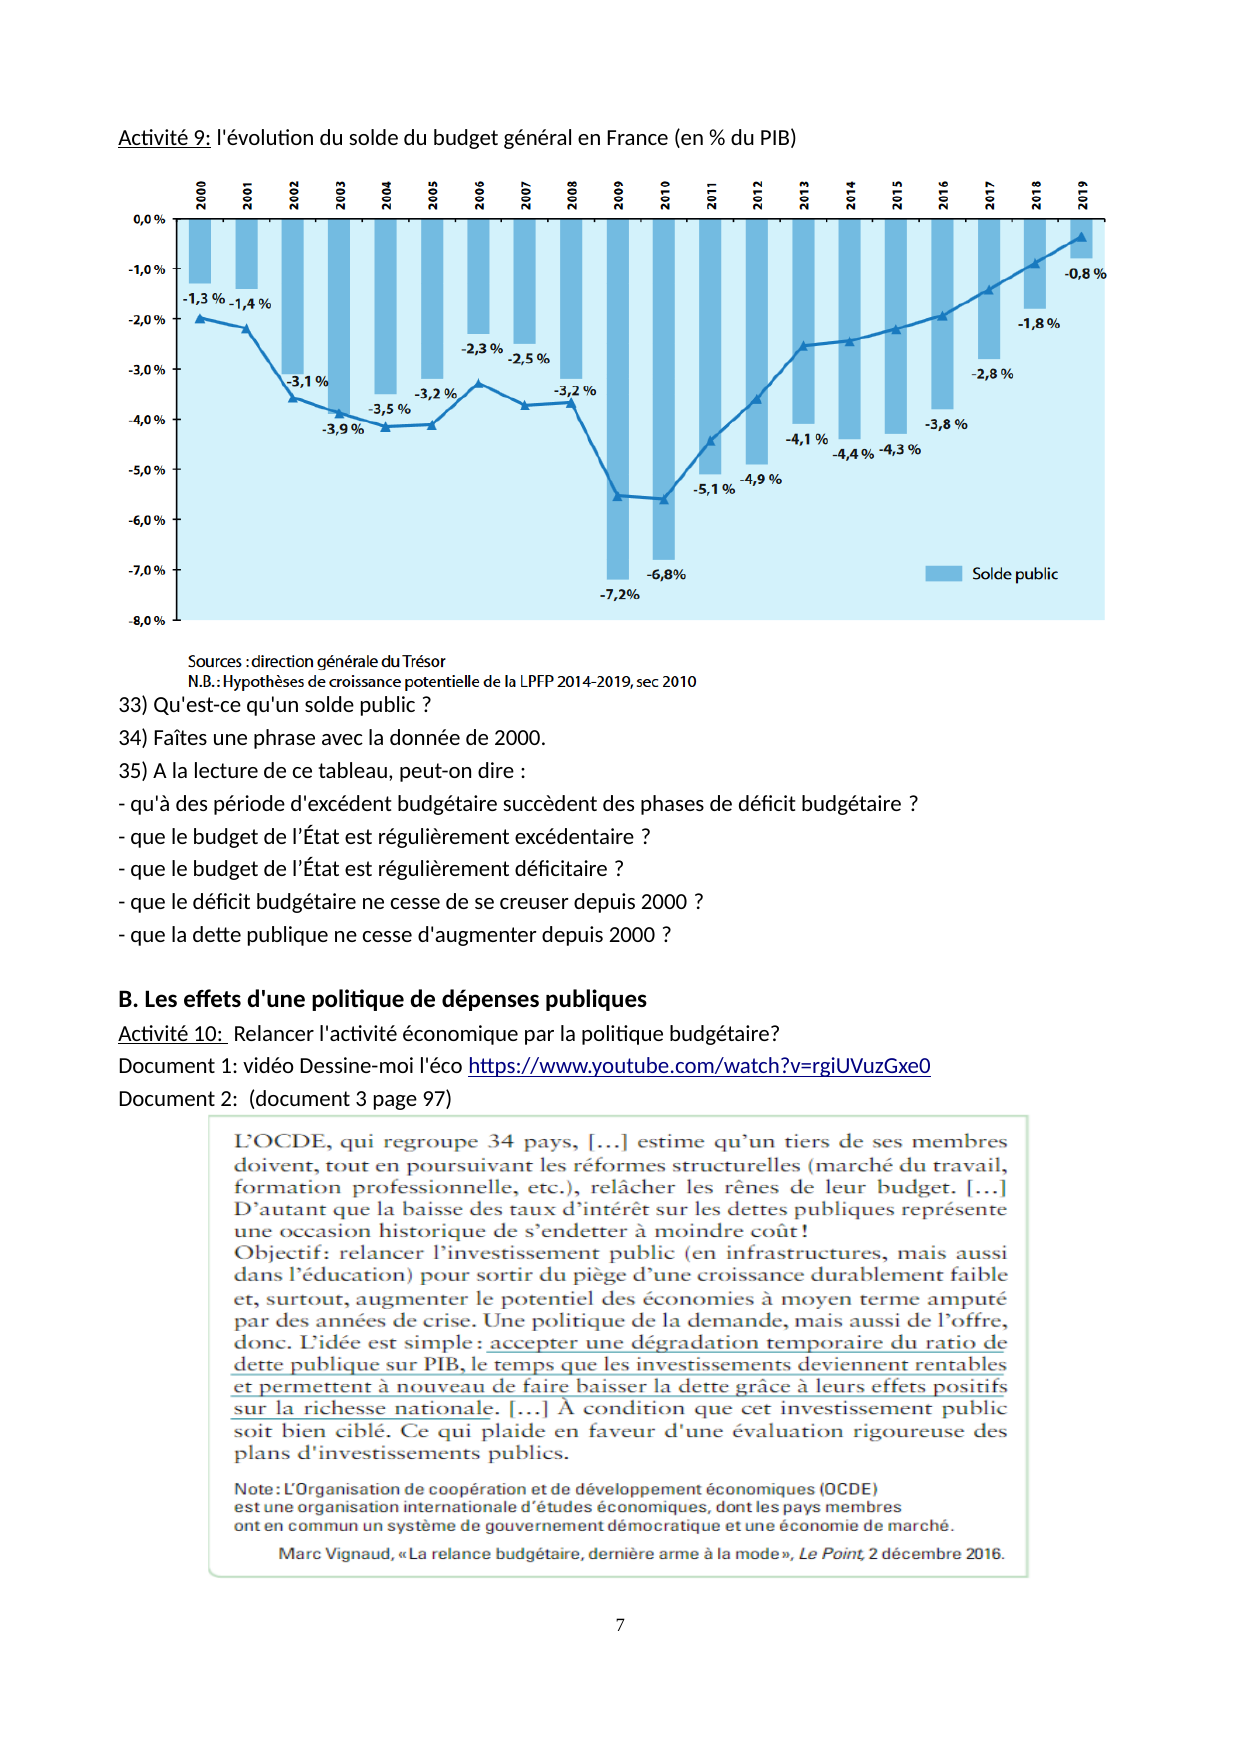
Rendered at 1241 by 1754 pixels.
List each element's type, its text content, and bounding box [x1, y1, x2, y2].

text Activité 9: l'évolution du solde du budget général en France (en % du PIB) [118, 118, 1122, 151]
list - que le budget de l’État est régulièrement déficitaire ? [118, 850, 1122, 883]
text - que la dette publique ne cesse d'augmenter depuis 2000 ? [118, 915, 1122, 948]
text B. Les effets d'une politique de dépenses publiques [118, 981, 1122, 1014]
text 35) A la lecture de ce tableau, peut-on dire : [118, 751, 1122, 784]
list 34) Faîtes une phrase avec la donnée de 2000. [118, 718, 1122, 751]
list - que le budget de l’État est régulièrement excédentaire ? [118, 817, 1122, 850]
list - qu'à des période d'excédent budgétaire succèdent des phases de déficit budgétaire ? [118, 784, 1122, 817]
text Activité 10: Relancer l'activité économique par la politique budgétaire? [118, 1014, 1122, 1047]
text 33) Qu'est-ce qu'un solde public ? [118, 691, 1122, 718]
list - que le déficit budgétaire ne cesse de se creuser depuis 2000 ? [118, 883, 1122, 915]
text Document 2: (document 3 page 97) [118, 1079, 1122, 1112]
picture [208, 1112, 1032, 1582]
text Document 1: vidéo Dessine-moi l'éco https://www.youtube.com/watch?v=rgiUVuzGxe0 [118, 1047, 1122, 1079]
